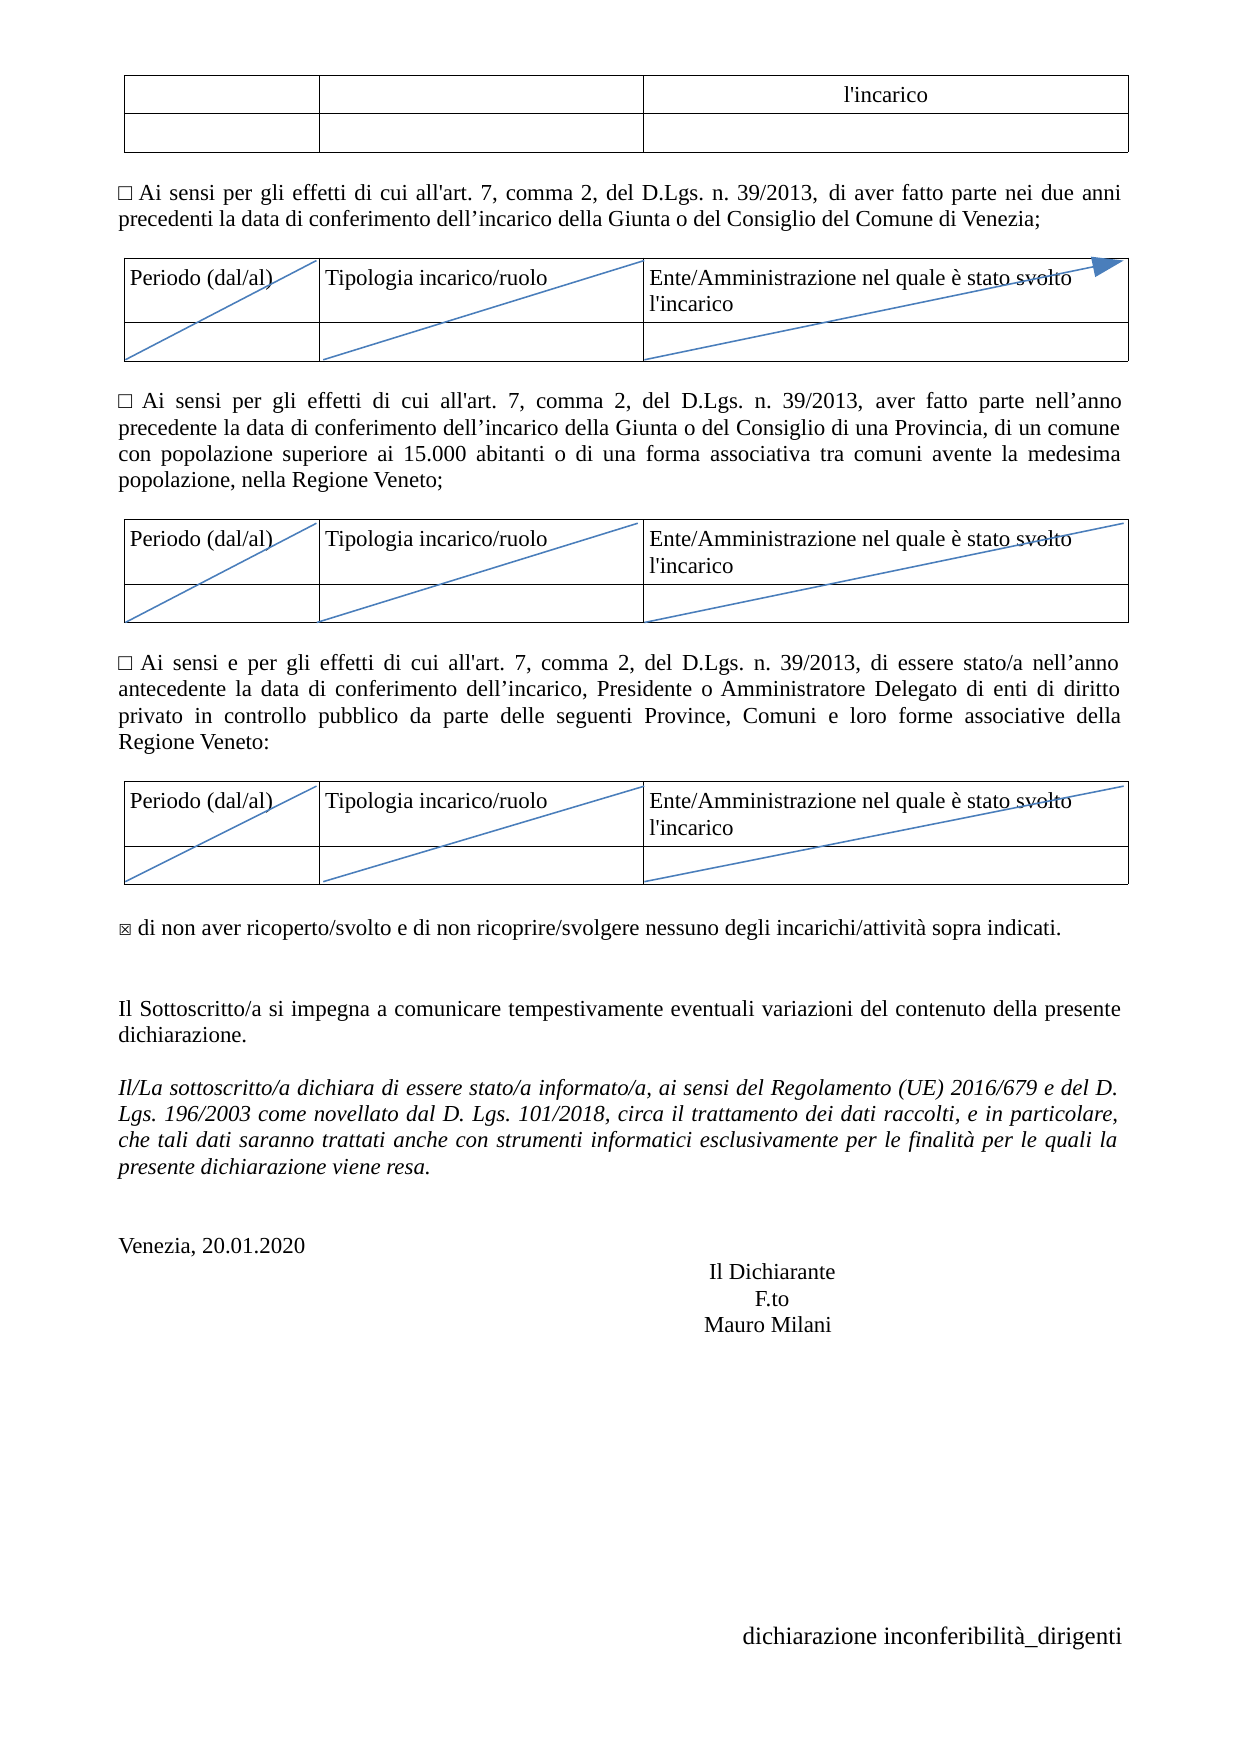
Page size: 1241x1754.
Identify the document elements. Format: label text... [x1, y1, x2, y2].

table_cell [644, 585, 816, 621]
table_cell [127, 323, 319, 361]
table_cell [320, 585, 432, 620]
text Il Sottoscritto/a si impegna a comunicare tempestivamente eventuali variazioni del contenuto della presente dichiarazione. [118, 995, 1122, 1047]
table_header Tipologia incarico/ruolo [320, 259, 643, 322]
table_cell [644, 847, 1128, 884]
table_header Tipologia incarico/ruolo [320, 520, 643, 584]
text F.to [709, 1285, 1122, 1311]
table_cell [125, 585, 193, 621]
table_header Ente/Amministrazione nel quale è stato svolto l'incarico [836, 259, 1128, 322]
text Venezia, 20.01.2020 [118, 1232, 1122, 1258]
table_cell [644, 323, 813, 358]
table_header Periodo (dal/al) [125, 782, 319, 846]
table_cell [326, 323, 643, 361]
table_cell [125, 847, 190, 880]
table_cell [320, 114, 643, 152]
table_cell [325, 585, 643, 622]
text □ Ai sensi per gli effetti di cui all'art. 7, comma 2, del D.Lgs. n. 39/2013, aver fatto parte nell’anno precedente la data di conferimento dell’incarico della Giunta o del Consiglio di una Provincia, di un comune con popolazione superiore ai 15.000 abitanti o di una forma associativa tra comuni avente la medesima popolazione, nella Regione Veneto; [118, 387, 1122, 493]
table_cell [656, 585, 1128, 622]
table_cell [648, 323, 1128, 361]
text Il Dichiarante [118, 1258, 1122, 1285]
table_header Ente/Amministrazione nel quale è stato svolto l'incarico [644, 76, 1128, 113]
table_header Periodo (dal/al) [202, 259, 319, 322]
text Mauro Milani [118, 1311, 1122, 1337]
text ☒ di non aver ricoperto/svolto e di non ricoprire/svolgere nessuno degli incarichi/attività sopra indicati. [118, 911, 1122, 942]
table_cell [320, 323, 436, 361]
table_header [125, 76, 319, 113]
table_cell [125, 323, 192, 358]
text □ Ai sensi per gli effetti di cui all'art. 7, comma 2, del D.Lgs. n. 39/2013, di aver fatto parte nei due anni precedenti la data di conferimento dell’incarico della Giunta o del Consiglio del Comune di Venezia; [118, 178, 1122, 231]
table_cell [125, 114, 319, 152]
table_header Tipologia incarico/ruolo [320, 782, 643, 846]
table_header Ente/Amministrazione nel quale è stato svolto l'incarico [644, 782, 1128, 846]
text Il/La sottoscritto/a dichiara di essere stato/a informato/a, ai sensi del Regolamento (UE) 2016/679 e del D. Lgs. 196/2003 come novellato dal D. Lgs. 101/2018, circa il trattamento dei dati raccolti, e in particolare, che tali dati saranno trattati anche con strumenti informatici esclusivamente per le finalità per le quali la presente dichiarazione viene resa. [118, 1074, 1122, 1179]
table_cell [644, 114, 1128, 152]
table_cell [320, 847, 643, 884]
table_cell [644, 847, 809, 880]
table_header [320, 76, 643, 113]
text □ Ai sensi e per gli effetti di cui all'art. 7, comma 2, del D.Lgs. n. 39/2013, di essere stato/a nell’anno antecedente la data di conferimento dell’incarico, Presidente o Amministratore Delegato di enti di diritto privato in controllo pubblico da parte delle seguenti Province, Comuni e loro forme associative della Regione Veneto: [118, 649, 1122, 754]
table_cell [130, 585, 319, 622]
table_cell [125, 847, 319, 884]
table_header Periodo (dal/al) [125, 259, 315, 322]
table_header Ente/Amministrazione nel quale è stato svolto l'incarico [644, 259, 1092, 322]
table_header Periodo (dal/al) [125, 520, 319, 584]
table_header Ente/Amministrazione nel quale è stato svolto l'incarico [644, 520, 1128, 584]
